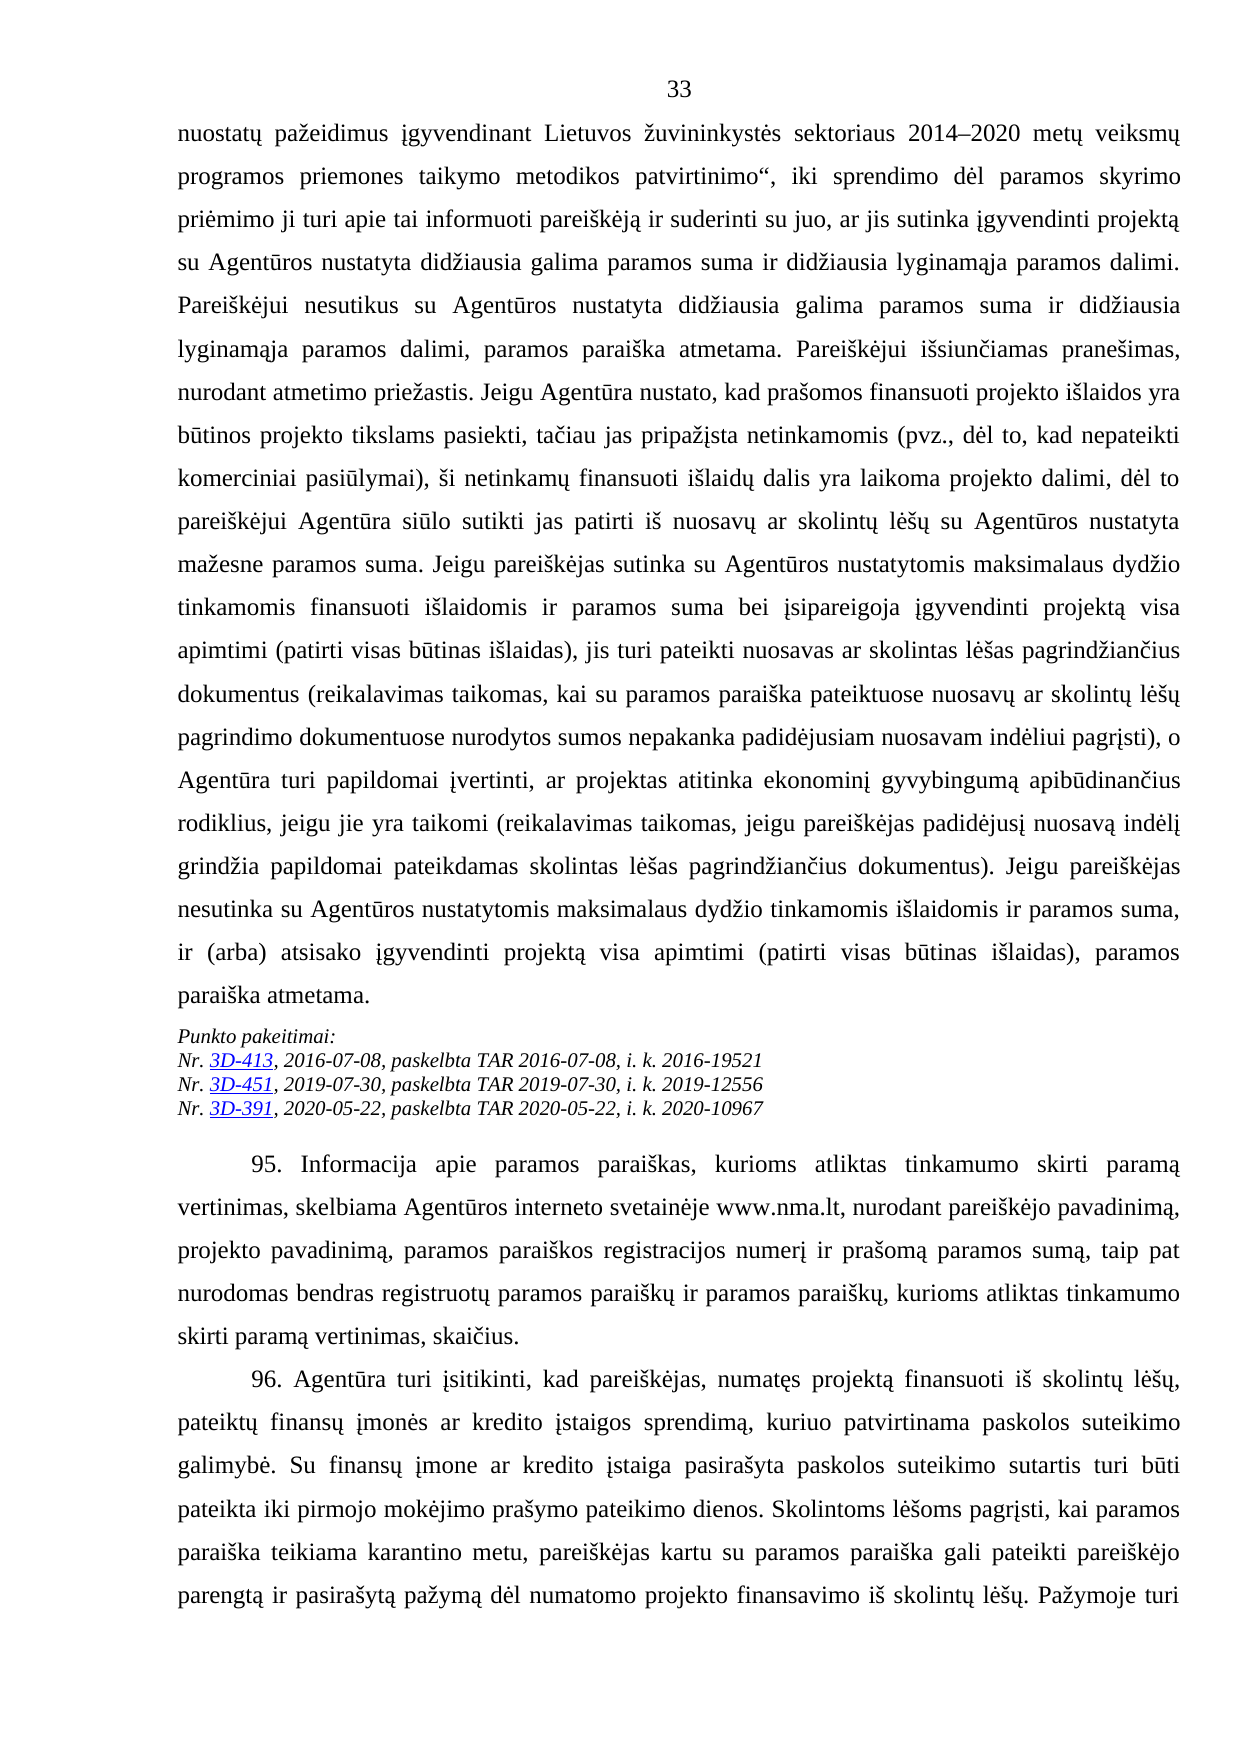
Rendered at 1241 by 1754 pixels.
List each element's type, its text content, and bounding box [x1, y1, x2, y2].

text Nr. 3D-391, 2020-05-22, paskelbta TAR 2020-05-22, i. k. 2020-10967 [177, 1096, 1181, 1120]
text nuostatų pažeidimus įgyvendinant Lietuvos žuvininkystės sektoriaus 2014–2020 metų veiksmų programos priemones taikymo metodikos patvirtinimo“, iki sprendimo dėl paramos skyrimo priėmimo ji turi apie tai informuoti pareiškėją ir suderinti su juo, ar jis sutinka įgyvendinti projektą su Agentūros nustatyta didžiausia galima paramos suma ir didžiausia lyginamąja paramos dalimi. Pareiškėjui nesutikus su Agentūros nustatyta didžiausia galima paramos suma ir didžiausia lyginamąja paramos dalimi, paramos paraiška atmetama. Pareiškėjui išsiunčiamas pranešimas, nurodant atmetimo priežastis. Jeigu Agentūra nustato, kad prašomos finansuoti projekto išlaidos yra būtinos projekto tikslams pasiekti, tačiau jas pripažįsta netinkamomis (pvz., dėl to, kad nepateikti komerciniai pasiūlymai), ši netinkamų finansuoti išlaidų dalis yra laikoma projekto dalimi, dėl to pareiškėjui Agentūra siūlo sutikti jas patirti iš nuosavų ar skolintų lėšų su Agentūros nustatyta mažesne paramos suma. Jeigu pareiškėjas sutinka su Agentūros nustatytomis maksimalaus dydžio tinkamomis finansuoti išlaidomis ir paramos suma bei įsipareigoja įgyvendinti projektą visa apimtimi (patirti visas būtinas išlaidas), jis turi pateikti nuosavas ar skolintas lėšas pagrindžiančius dokumentus (reikalavimas taikomas, kai su paramos paraiška pateiktuose nuosavų ar skolintų lėšų pagrindimo dokumentuose nurodytos sumos nepakanka padidėjusiam nuosavam indėliui pagrįsti), o Agentūra turi papildomai įvertinti, ar projektas atitinka ekonominį gyvybingumą apibūdinančius rodiklius, jeigu jie yra taikomi (reikalavimas taikomas, jeigu pareiškėjas padidėjusį nuosavą indėlį grindžia papildomai pateikdamas skolintas lėšas pagrindžiančius dokumentus). Jeigu pareiškėjas nesutinka su Agentūros nustatytomis maksimalaus dydžio tinkamomis išlaidomis ir paramos suma, ir (arba) atsisako įgyvendinti projektą visa apimtimi (patirti visas būtinas išlaidas), paramos paraiška atmetama. [177, 118, 1181, 1009]
text Punkto pakeitimai: [177, 1024, 1181, 1048]
text Nr. 3D-451, 2019-07-30, paskelbta TAR 2019-07-30, i. k. 2019-12556 [177, 1072, 1181, 1096]
text Nr. 3D-413, 2016-07-08, paskelbta TAR 2016-07-08, i. k. 2016-19521 [177, 1048, 1181, 1072]
text 96. Agentūra turi įsitikinti, kad pareiškėjas, numatęs projektą finansuoti iš skolintų lėšų, pateiktų finansų įmonės ar kredito įstaigos sprendimą, kuriuo patvirtinama paskolos suteikimo galimybė. Su finansų įmone ar kredito įstaiga pasirašyta paskolos suteikimo sutartis turi būti pateikta iki pirmojo mokėjimo prašymo pateikimo dienos. Skolintoms lėšoms pagrįsti, kai paramos paraiška teikiama karantino metu, pareiškėjas kartu su paramos paraiška gali pateikti pareiškėjo parengtą ir pasirašytą pažymą dėl numatomo projekto finansavimo iš skolintų lėšų. Pažymoje turi [177, 1364, 1181, 1609]
text 95. Informacija apie paramos paraiškas, kurioms atliktas tinkamumo skirti paramą vertinimas, skelbiama Agentūros interneto svetainėje www.nma.lt, nurodant pareiškėjo pavadinimą, projekto pavadinimą, paramos paraiškos registracijos numerį ir prašomą paramos sumą, taip pat nurodomas bendras registruotų paramos paraiškų ir paramos paraiškų, kurioms atliktas tinkamumo skirti paramą vertinimas, skaičius. [177, 1149, 1181, 1350]
